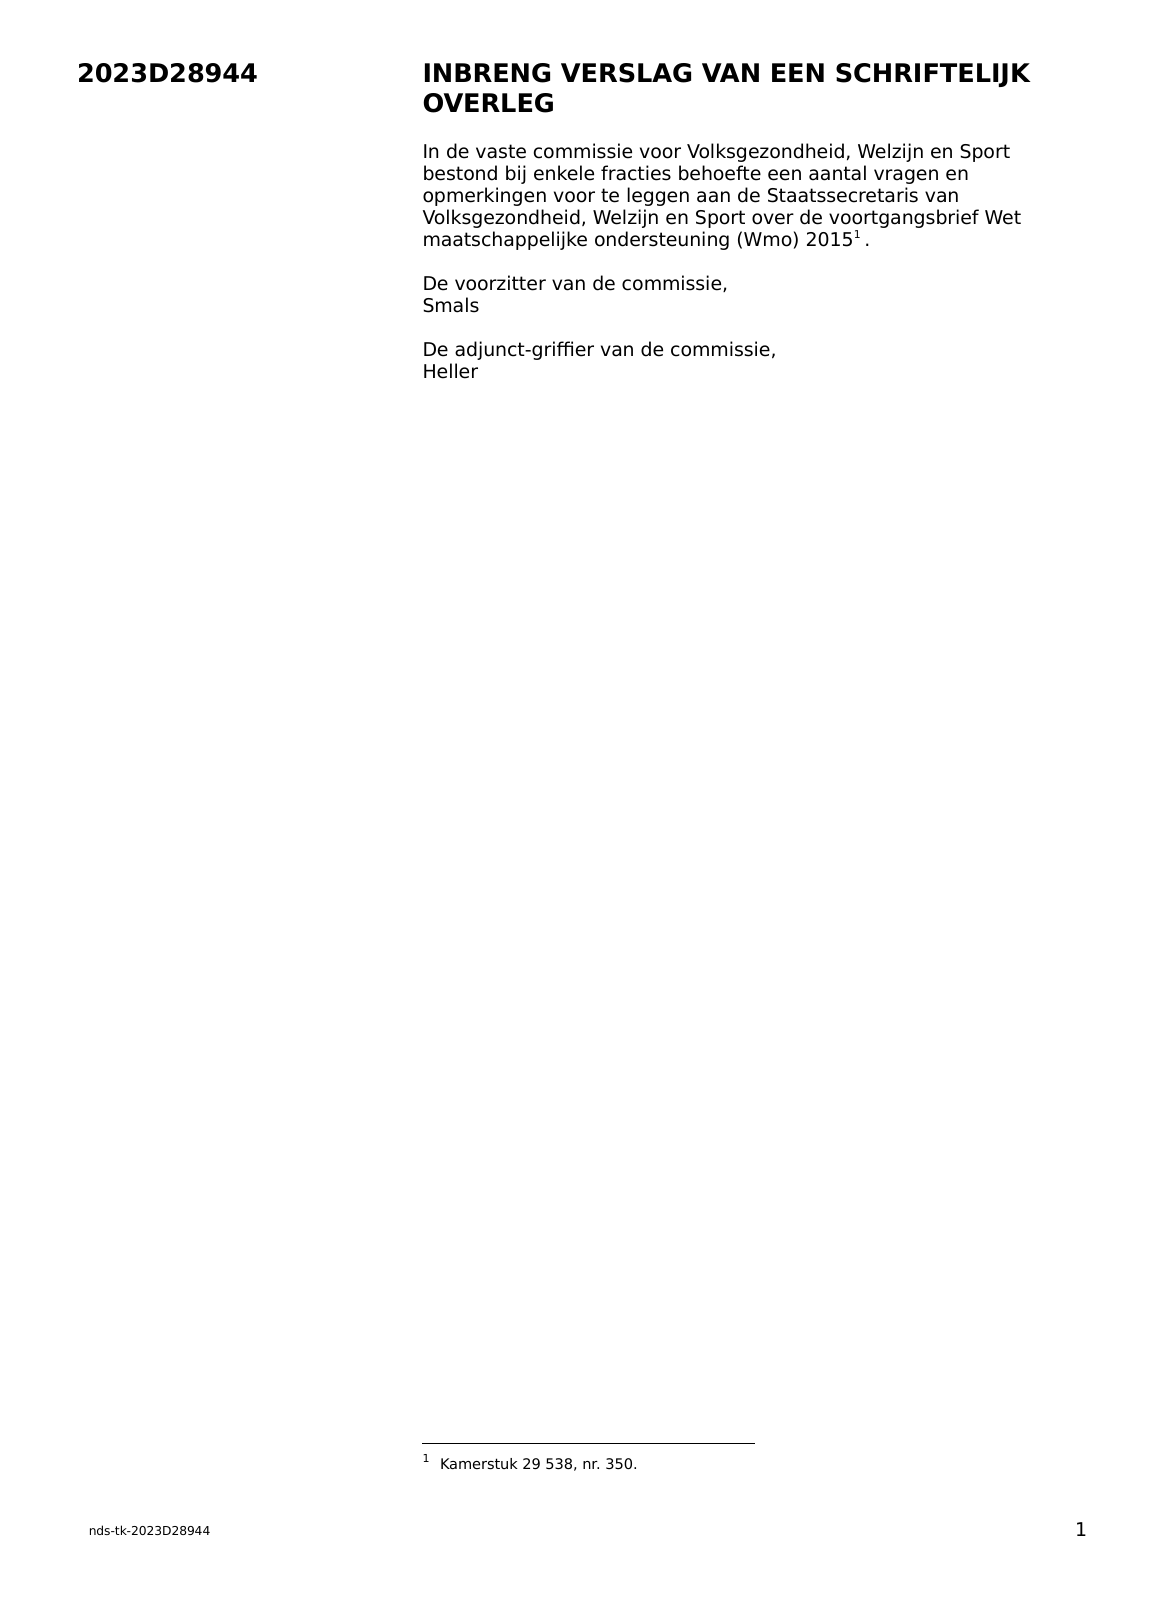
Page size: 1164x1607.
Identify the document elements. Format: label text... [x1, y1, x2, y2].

text De voorzitter van de commissie, [422, 273, 1087, 295]
text Kamerstuk 29 538, nr. 350. [422, 1452, 1087, 1474]
text 2023D28944 INBRENG VERSLAG VAN EEN SCHRIFTELIJK OVERLEG [77, 59, 1087, 118]
text In de vaste commissie voor Volksgezondheid, Welzijn en Sport bestond bij enkele fracties behoefte een aantal vragen en opmerkingen voor te leggen aan de Staatssecretaris van Volksgezondheid, Welzijn en Sport over de voortgangsbrief Wet maatschappelijke ondersteuning (Wmo) 2015. [422, 141, 1087, 251]
text Smals [422, 295, 1087, 317]
text Heller [422, 361, 1087, 383]
text De adjunct-griffier van de commissie, [422, 339, 1087, 361]
text nds-tk-2023D28944 [88, 1524, 323, 1538]
